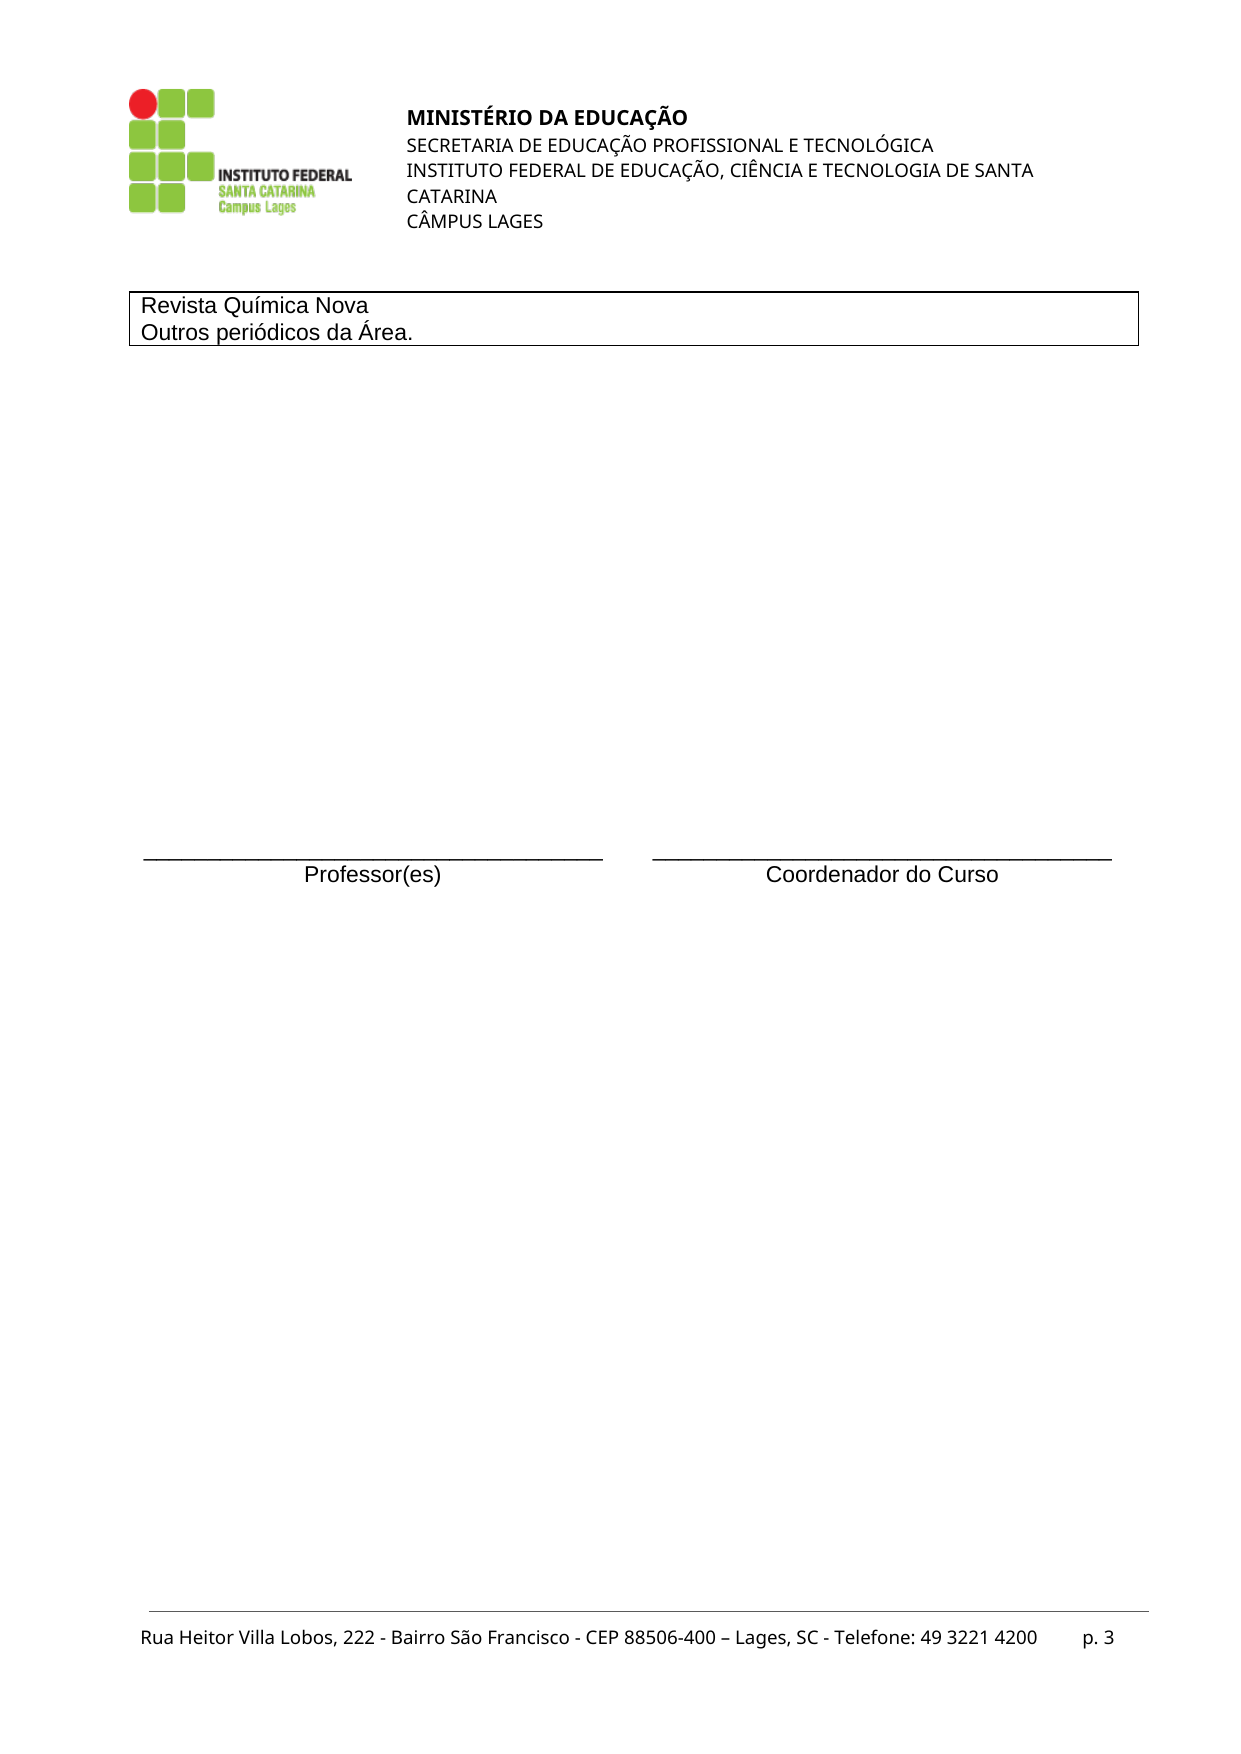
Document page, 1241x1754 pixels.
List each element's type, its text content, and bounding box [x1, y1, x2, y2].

table_header ____________________________________ [118, 835, 627, 861]
table_cell Revista Química Nova Outros periódicos da Área. [130, 293, 1138, 345]
table_header ____________________________________ [628, 835, 1137, 861]
table_cell Coordenador do Curso [628, 861, 1137, 888]
table_cell Professor(es) [118, 861, 627, 888]
picture [129, 75, 383, 216]
